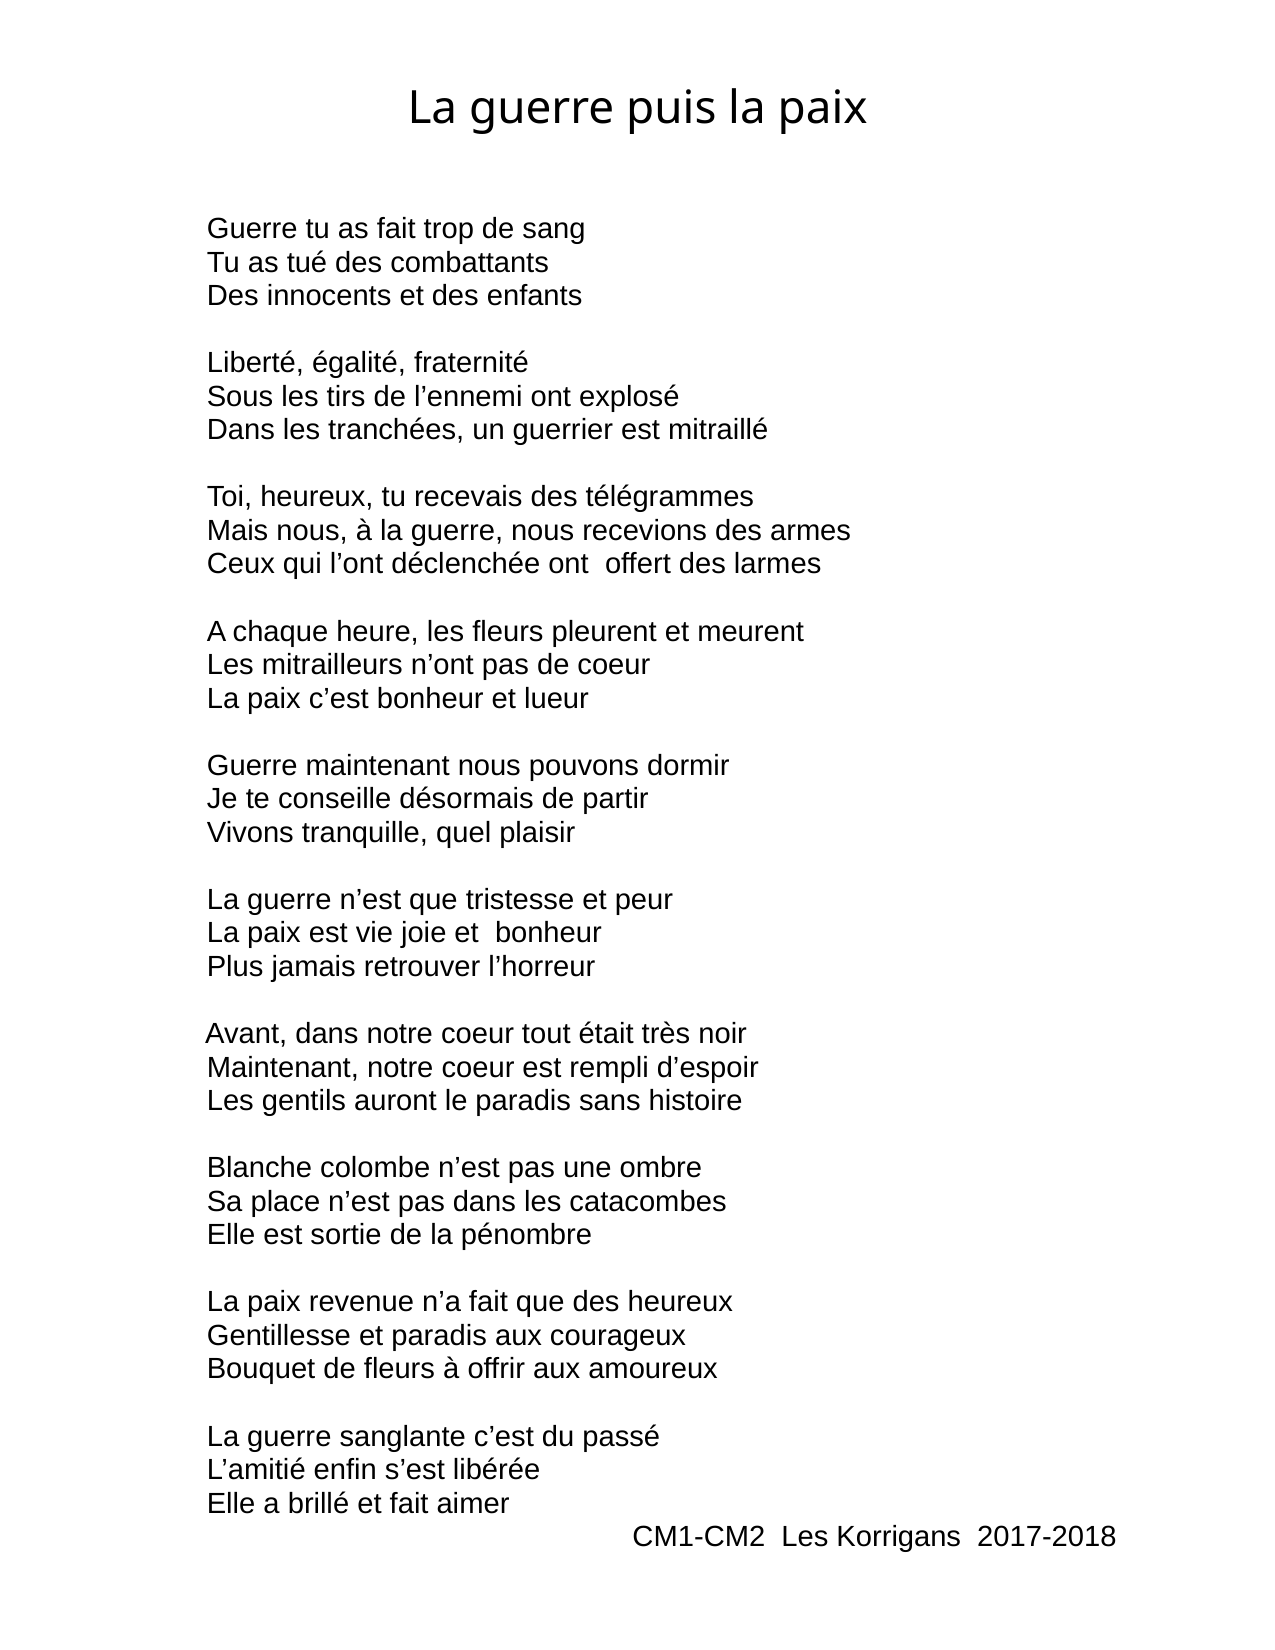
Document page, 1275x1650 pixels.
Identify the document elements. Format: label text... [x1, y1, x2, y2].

text Sous les tirs de l’ennemi ont explosé [150, 379, 1125, 412]
text Bouquet de fleurs à offrir aux amoureux [150, 1352, 1125, 1385]
text La guerre n’est que tristesse et peur [150, 882, 1125, 916]
text Maintenant, notre coeur est rempli d’espoir [150, 1050, 1125, 1083]
text Plus jamais retrouver l’horreur [150, 949, 1125, 983]
text La guerre sanglante c’est du passé [150, 1419, 1125, 1452]
text Des innocents et des enfants [150, 278, 1125, 312]
text Elle est sortie de la pénombre [150, 1217, 1125, 1251]
text Tu as tué des combattants [150, 245, 1125, 278]
text La paix revenue n’a fait que des heureux [150, 1284, 1125, 1318]
text Mais nous, à la guerre, nous recevions des armes [150, 513, 1125, 547]
text Elle a brillé et fait aimer [150, 1486, 1125, 1519]
text Sa place n’est pas dans les catacombes [150, 1184, 1125, 1217]
text Gentillesse et paradis aux courageux [150, 1318, 1125, 1352]
text Avant, dans notre coeur tout était très noir [150, 1016, 1125, 1050]
text Ceux qui l’ont déclenchée ont offert des larmes [150, 547, 1125, 580]
text Vivons tranquille, quel plaisir [150, 815, 1125, 848]
text Liberté, égalité, fraternité [150, 345, 1125, 379]
text Guerre maintenant nous pouvons dormir [150, 748, 1125, 781]
text Toi, heureux, tu recevais des télégrammes [150, 479, 1125, 513]
text A chaque heure, les fleurs pleurent et meurent [150, 614, 1125, 647]
text Guerre tu as fait trop de sang [150, 211, 1125, 245]
text L’amitié enfin s’est libérée [150, 1452, 1125, 1486]
text Les gentils auront le paradis sans histoire [150, 1083, 1125, 1117]
text CM1-CM2 Les Korrigans 2017-2018 [150, 1519, 1125, 1553]
text Les mitrailleurs n’ont pas de coeur [150, 647, 1125, 681]
text Dans les tranchées, un guerrier est mitraillé [150, 412, 1125, 446]
text Je te conseille désormais de partir [150, 781, 1125, 815]
text Blanche colombe n’est pas une ombre [150, 1150, 1125, 1184]
text La guerre puis la paix [150, 75, 1125, 137]
text La paix c’est bonheur et lueur [150, 681, 1125, 714]
text La paix est vie joie et bonheur [150, 916, 1125, 949]
